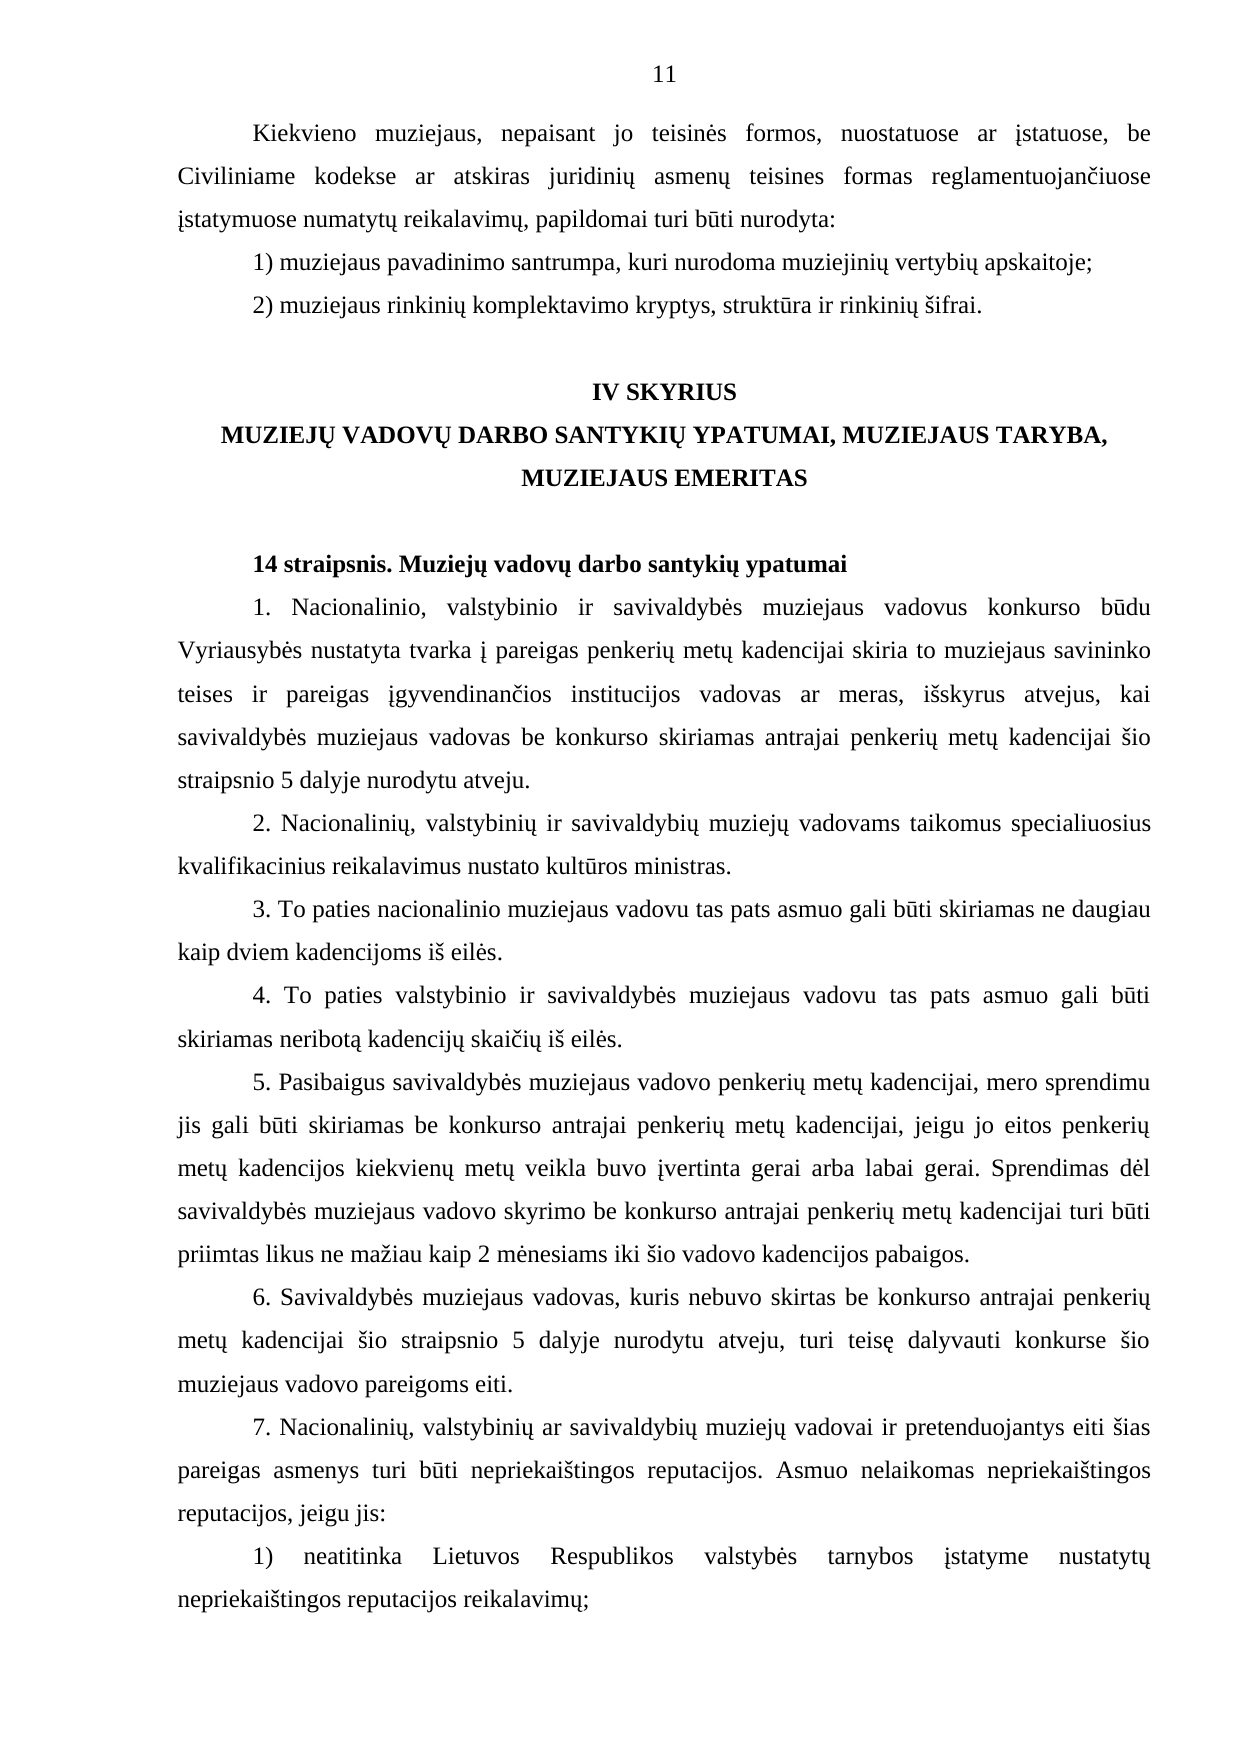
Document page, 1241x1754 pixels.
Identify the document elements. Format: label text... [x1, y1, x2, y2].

text 4. To paties valstybinio ir savivaldybės muziejaus vadovu tas pats asmuo gali būti skiriamas neribotą kadencijų skaičių iš eilės. [177, 981, 1152, 1052]
text 1) muziejaus pavadinimo santrumpa, kuri nurodoma muziejinių vertybių apskaitoje; [177, 247, 1152, 276]
text 6. Savivaldybės muziejaus vadovas, kuris nebuvo skirtas be konkurso antrajai penkerių metų kadencijai šio straipsnio 5 dalyje nurodytu atveju, turi teisę dalyvauti konkurse šio muziejaus vadovo pareigoms eiti. [177, 1282, 1152, 1397]
text 14 straipsnis. Muziejų vadovų darbo santykių ypatumai [177, 549, 1152, 578]
text 2) muziejaus rinkinių komplektavimo kryptys, struktūra ir rinkinių šifrai. [177, 291, 1152, 319]
text 1) neatitinka Lietuvos Respublikos valstybės tarnybos įstatyme nustatytų nepriekaištingos reputacijos reikalavimų; [177, 1541, 1152, 1613]
text 1. Nacionalinio, valstybinio ir savivaldybės muziejaus vadovus konkurso būdu Vyriausybės nustatyta tvarka į pareigas penkerių metų kadencijai skiria to muziejaus savininko teises ir pareigas įgyvendinančios institucijos vadovas ar meras, išskyrus atvejus, kai savivaldybės muziejaus vadovas be konkurso skiriamas antrajai penkerių metų kadencijai šio straipsnio 5 dalyje nurodytu atveju. [177, 592, 1152, 794]
text 7. Nacionalinių, valstybinių ar savivaldybių muziejų vadovai ir pretenduojantys eiti šias pareigas asmenys turi būti nepriekaištingos reputacijos. Asmuo nelaikomas nepriekaištingos reputacijos, jeigu jis: [177, 1412, 1152, 1527]
text 5. Pasibaigus savivaldybės muziejaus vadovo penkerių metų kadencijai, mero sprendimu jis gali būti skiriamas be konkurso antrajai penkerių metų kadencijai, jeigu jo eitos penkerių metų kadencijos kiekvienų metų veikla buvo įvertinta gerai arba labai gerai. Sprendimas dėl savivaldybės muziejaus vadovo skyrimo be konkurso antrajai penkerių metų kadencijai turi būti priimtas likus ne mažiau kaip 2 mėnesiams iki šio vadovo kadencijos pabaigos. [177, 1067, 1152, 1268]
text Kiekvieno muziejaus, nepaisant jo teisinės formos, nuostatuose ar įstatuose, be Civiliniame kodekse ar atskiras juridinių asmenų teisines formas reglamentuojančiuose įstatymuose numatytų reikalavimų, papildomai turi būti nurodyta: [177, 118, 1152, 233]
text 3. To paties nacionalinio muziejaus vadovu tas pats asmuo gali būti skiriamas ne daugiau kaip dviem kadencijoms iš eilės. [177, 894, 1152, 966]
text IV SKYRIUS [177, 377, 1152, 406]
text 2. Nacionalinių, valstybinių ir savivaldybių muziejų vadovams taikomus specialiuosius kvalifikacinius reikalavimus nustato kultūros ministras. [177, 808, 1152, 880]
text MUZIEJŲ VADOVŲ DARBO SANTYKIŲ YPATUMAI, MUZIEJAUS TARYBA, MUZIEJAUS EMERITAS [177, 420, 1152, 492]
